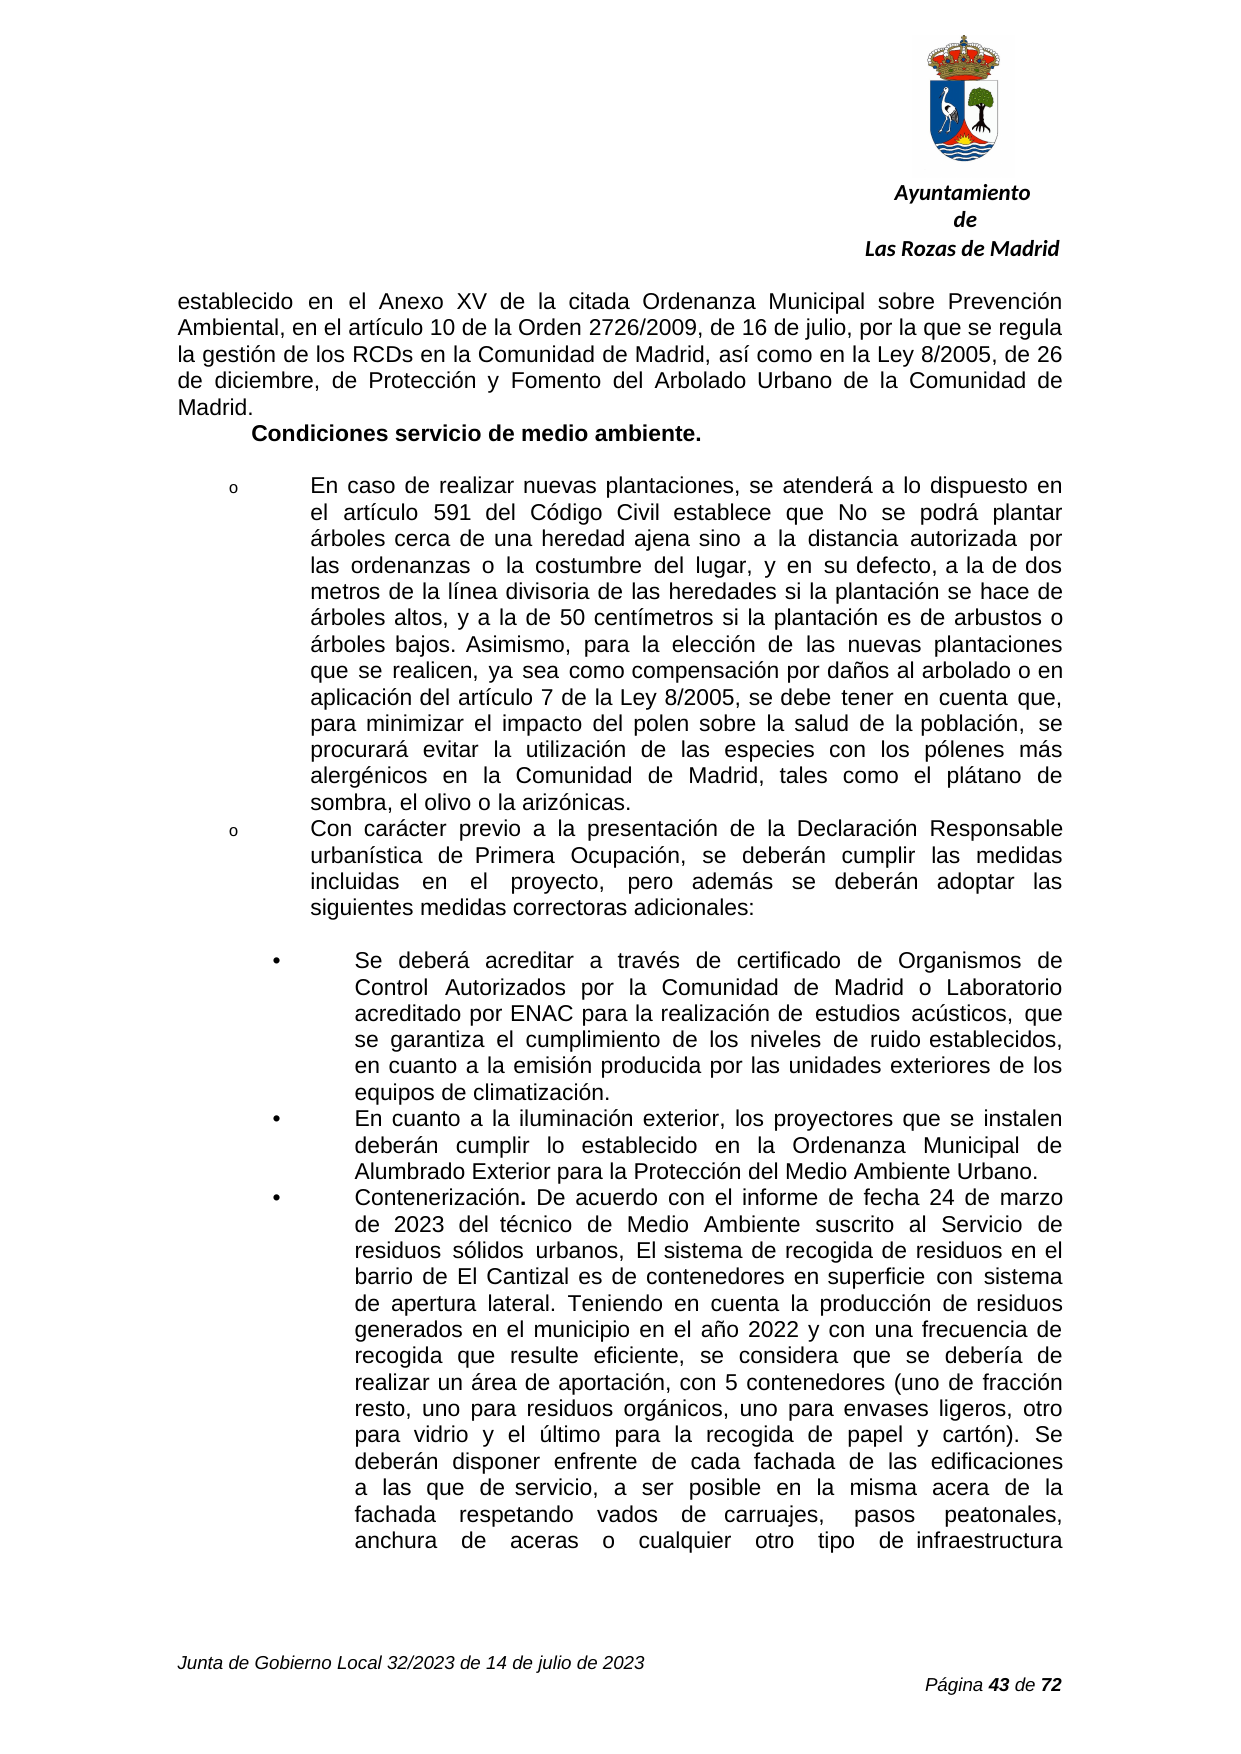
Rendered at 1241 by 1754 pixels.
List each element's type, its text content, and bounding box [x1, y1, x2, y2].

list Con carácter previo a la presentación de la Declaración Responsable urbanística de Primera Ocupación, se deberán cumplir las medidas incluidas en el proyecto, pero además se deberán adoptar las siguientes medidas correctoras adicionales: [228, 815, 1063, 921]
list En cuanto a la iluminación exterior, los proyectores que se instalen deberán cumplir lo establecido en la Ordenanza Municipal de Alumbrado Exterior para la Protección del Medio Ambiente Urbano. [272, 1105, 1063, 1184]
subtitle Condiciones servicio de medio ambiente. [177, 420, 1063, 446]
list En caso de realizar nuevas plantaciones, se atenderá a lo dispuesto en el artículo 591 del Código Civil establece que No se podrá plantar árboles cerca de una heredad ajena sino a la distancia autorizada por las ordenanzas o la costumbre del lugar, y en su defecto, a la de dos metros de la línea divisoria de las heredades si la plantación se hace de árboles altos, y a la de 50 centímetros si la plantación es de arbustos o árboles bajos. Asimismo, para la elección de las nuevas plantaciones que se realicen, ya sea como compensación por daños al arbolado o en aplicación del artículo 7 de la Ley 8/2005, se debe tener en cuenta que, para minimizar el impacto del polen sobre la salud de la población, se procurará evitar la utilización de las especies con los pólenes más alergénicos en la Comunidad de Madrid, tales como el plátano de sombra, el olivo o la arizónicas. [228, 472, 1063, 815]
list Contenerización. De acuerdo con el informe de fecha 24 de marzo de 2023 del técnico de Medio Ambiente suscrito al Servicio de residuos sólidos urbanos, El sistema de recogida de residuos en el barrio de El Cantizal es de contenedores en superficie con sistema de apertura lateral. Teniendo en cuenta la producción de residuos generados en el municipio en el año 2022 y con una frecuencia de recogida que resulte eficiente, se considera que se debería de realizar un área de aportación, con 5 contenedores (uno de fracción resto, uno para residuos orgánicos, uno para envases ligeros, otro para vidrio y el último para la recogida de papel y cartón). Se deberán disponer enfrente de cada fachada de las edificaciones a las que de servicio, a ser posible en la misma acera de la fachada respetando vados de carruajes, pasos peatonales, anchura de aceras o cualquier otro tipo de infraestructura [272, 1184, 1063, 1553]
text establecido en el Anexo XV de la citada Ordenanza Municipal sobre Prevención Ambiental, en el artículo 10 de la Orden 2726/2009, de 16 de julio, por la que se regula la gestión de los RCDs en la Comunidad de Madrid, así como en la Ley 8/2005, de 26 de diciembre, de Protección y Fomento del Arbolado Urbano de la Comunidad de Madrid. [177, 288, 1063, 420]
list Se deberá acreditar a través de certificado de Organismos de Control Autorizados por la Comunidad de Madrid o Laboratorio acreditado por ENAC para la realización de estudios acústicos, que se garantiza el cumplimiento de los niveles de ruido establecidos, en cuanto a la emisión producida por las unidades exteriores de los equipos de climatización. [272, 947, 1063, 1105]
